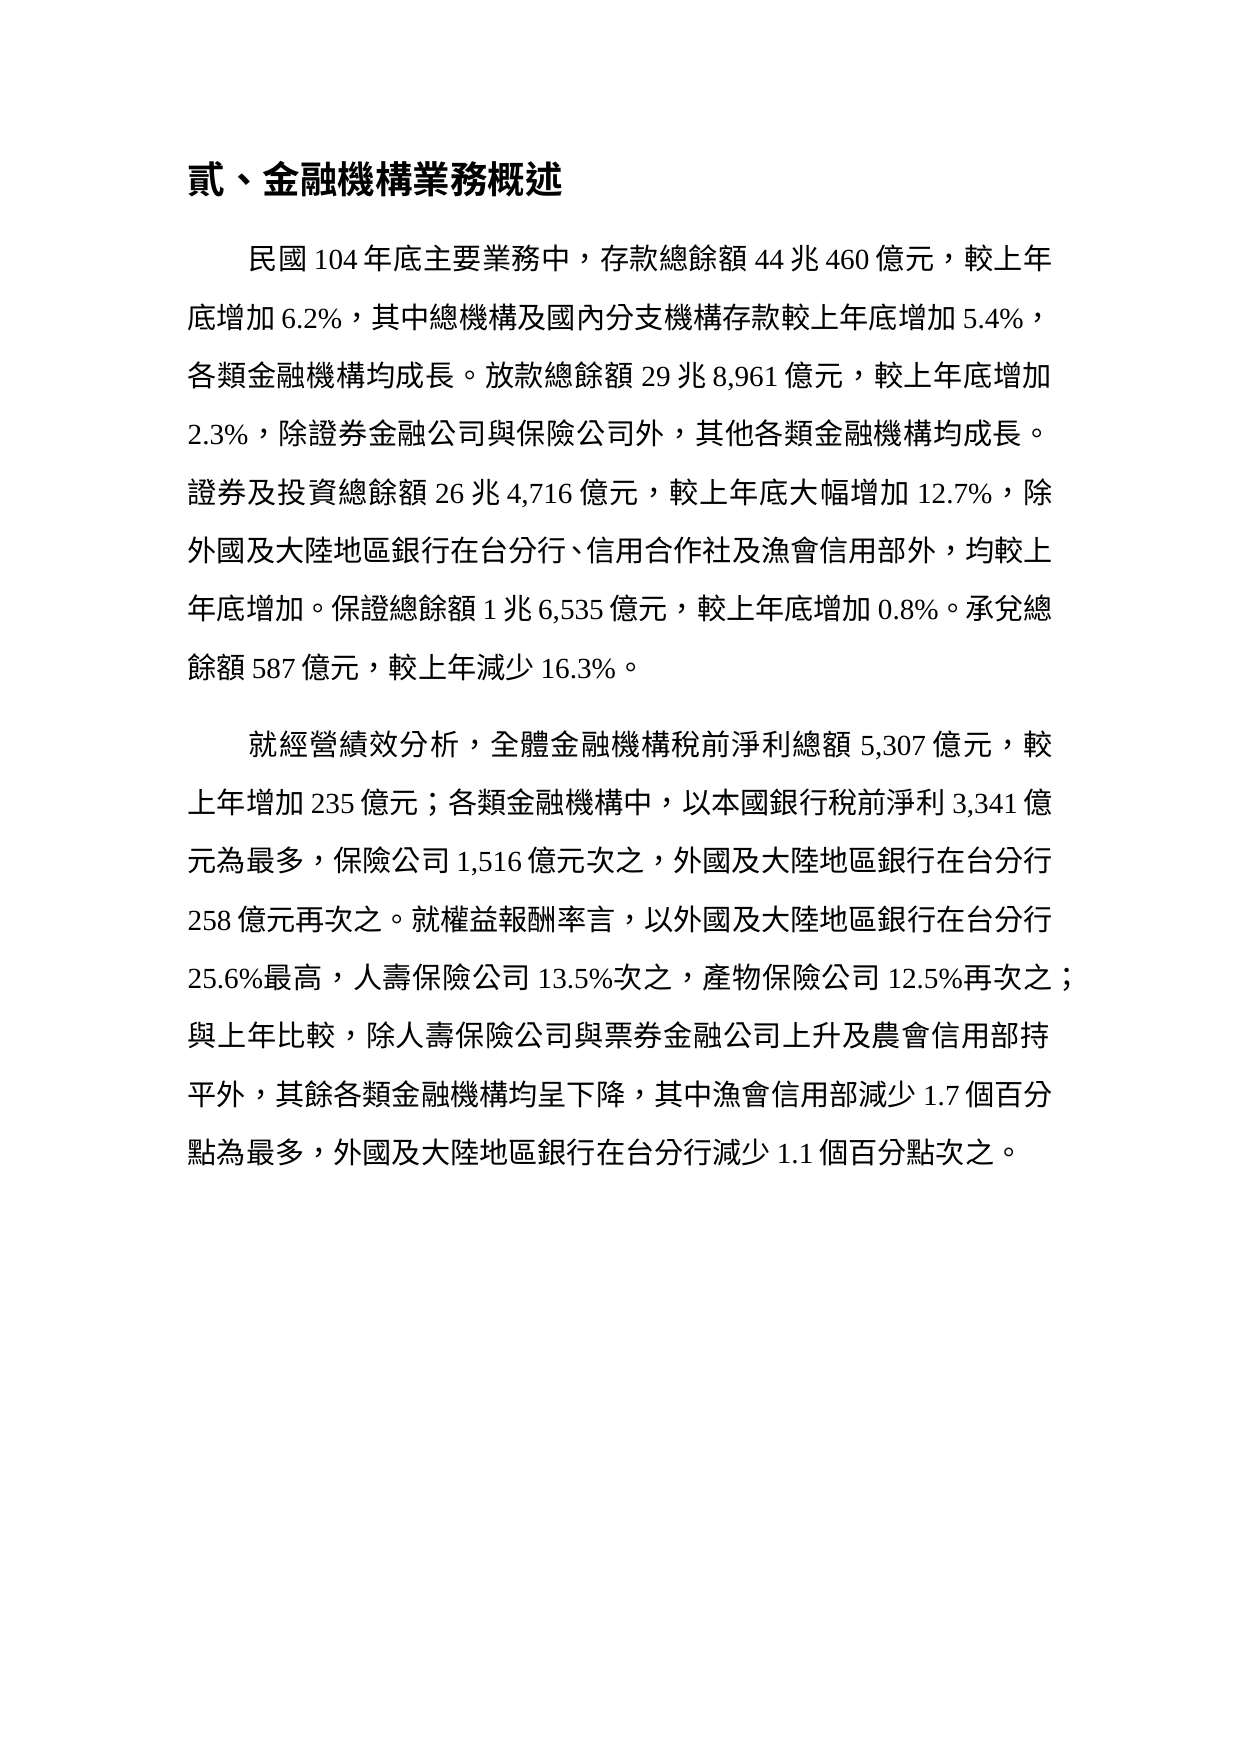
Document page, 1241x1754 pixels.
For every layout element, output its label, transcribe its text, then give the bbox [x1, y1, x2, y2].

text 就經營績效分析，全體金融機構稅前淨利總額5,307億元，較上年增加235億元；各類金融機構中，以本國銀行稅前淨利3,341億元為最多，保險公司1,516億元次之，外國及大陸地區銀行在台分行258億元再次之。就權益報酬率言，以外國及大陸地區銀行在台分行25.6%最高，人壽保險公司13.5%次之，產物保險公司12.5%再次之；與上年比較，除人壽保險公司與票券金融公司上升及農會信用部持平外，其餘各類金融機構均呈下降，其中漁會信用部減少1.7個百分點為最多，外國及大陸地區銀行在台分行減少1.1個百分點次之。 [187, 708, 1053, 1175]
text 貳、金融機構業務概述 [187, 150, 1053, 204]
text 民國104年底主要業務中，存款總餘額44兆460億元，較上年底增加6.2%，其中總機構及國內分支機構存款較上年底增加5.4%，各類金融機構均成長。放款總餘額29兆8,961億元，較上年底增加2.3%，除證券金融公司與保險公司外，其他各類金融機構均成長。證券及投資總餘額26兆4,716億元，較上年底大幅增加12.7%，除外國及大陸地區銀行在台分行、信用合作社及漁會信用部外，均較上年底增加。保證總餘額1兆6,535億元，較上年底增加0.8%。承兌總餘額587億元，較上年減少16.3%。 [187, 223, 1053, 690]
